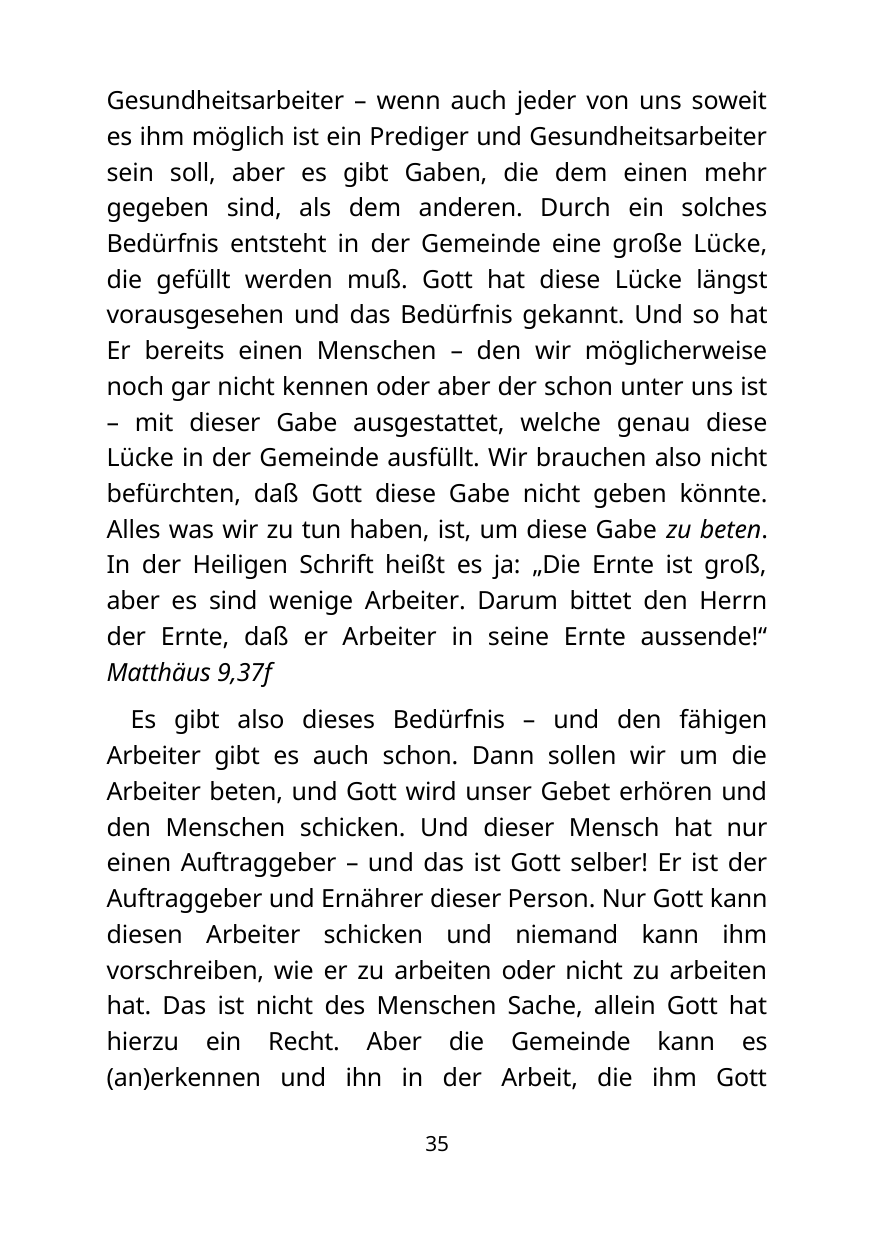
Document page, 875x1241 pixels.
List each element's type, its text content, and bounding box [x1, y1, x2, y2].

text Es gibt also dieses Bedürfnis – und den fähigen Arbeiter gibt es auch schon. Dann sollen wir um die Arbeiter beten, und Gott wird unser Gebet erhören und den Menschen schicken. Und dieser Mensch hat nur einen Auftraggeber – und das ist Gott selber! Er ist der Auftraggeber und Ernährer dieser Person. Nur Gott kann diesen Arbeiter schicken und niemand kann ihm vorschreiben, wie er zu arbeiten oder nicht zu arbeiten hat. Das ist nicht des Menschen Sache, allein Gott hat hierzu ein Recht. Aber die Gemeinde kann es (an)erkennen und ihn in der Arbeit, die ihm Gott [106, 702, 768, 1093]
text Gesundheitsarbeiter – wenn auch jeder von uns soweit es ihm möglich ist ein Prediger und Gesundheitsarbeiter sein soll, aber es gibt Gaben, die dem einen mehr gegeben sind, als dem anderen. Durch ein solches Bedürfnis entsteht in der Gemeinde eine große Lücke, die gefüllt werden muß. Gott hat diese Lücke längst vorausgesehen und das Bedürfnis gekannt. Und so hat Er bereits einen Menschen – den wir möglicherweise noch gar nicht kennen oder aber der schon unter uns ist – mit dieser Gabe ausgestattet, welche genau diese Lücke in der Gemeinde ausfüllt. Wir brauchen also nicht befürchten, daß Gott diese Gabe nicht geben könnte. Alles was wir zu tun haben, ist, um diese Gabe zu beten. In der Heiligen Schrift heißt es ja: „Die Ernte ist groß, aber es sind wenige Arbeiter. Darum bittet den Herrn der Ernte, daß er Arbeiter in seine Ernte aussende!“ Matthäus 9,37f [106, 83, 768, 688]
